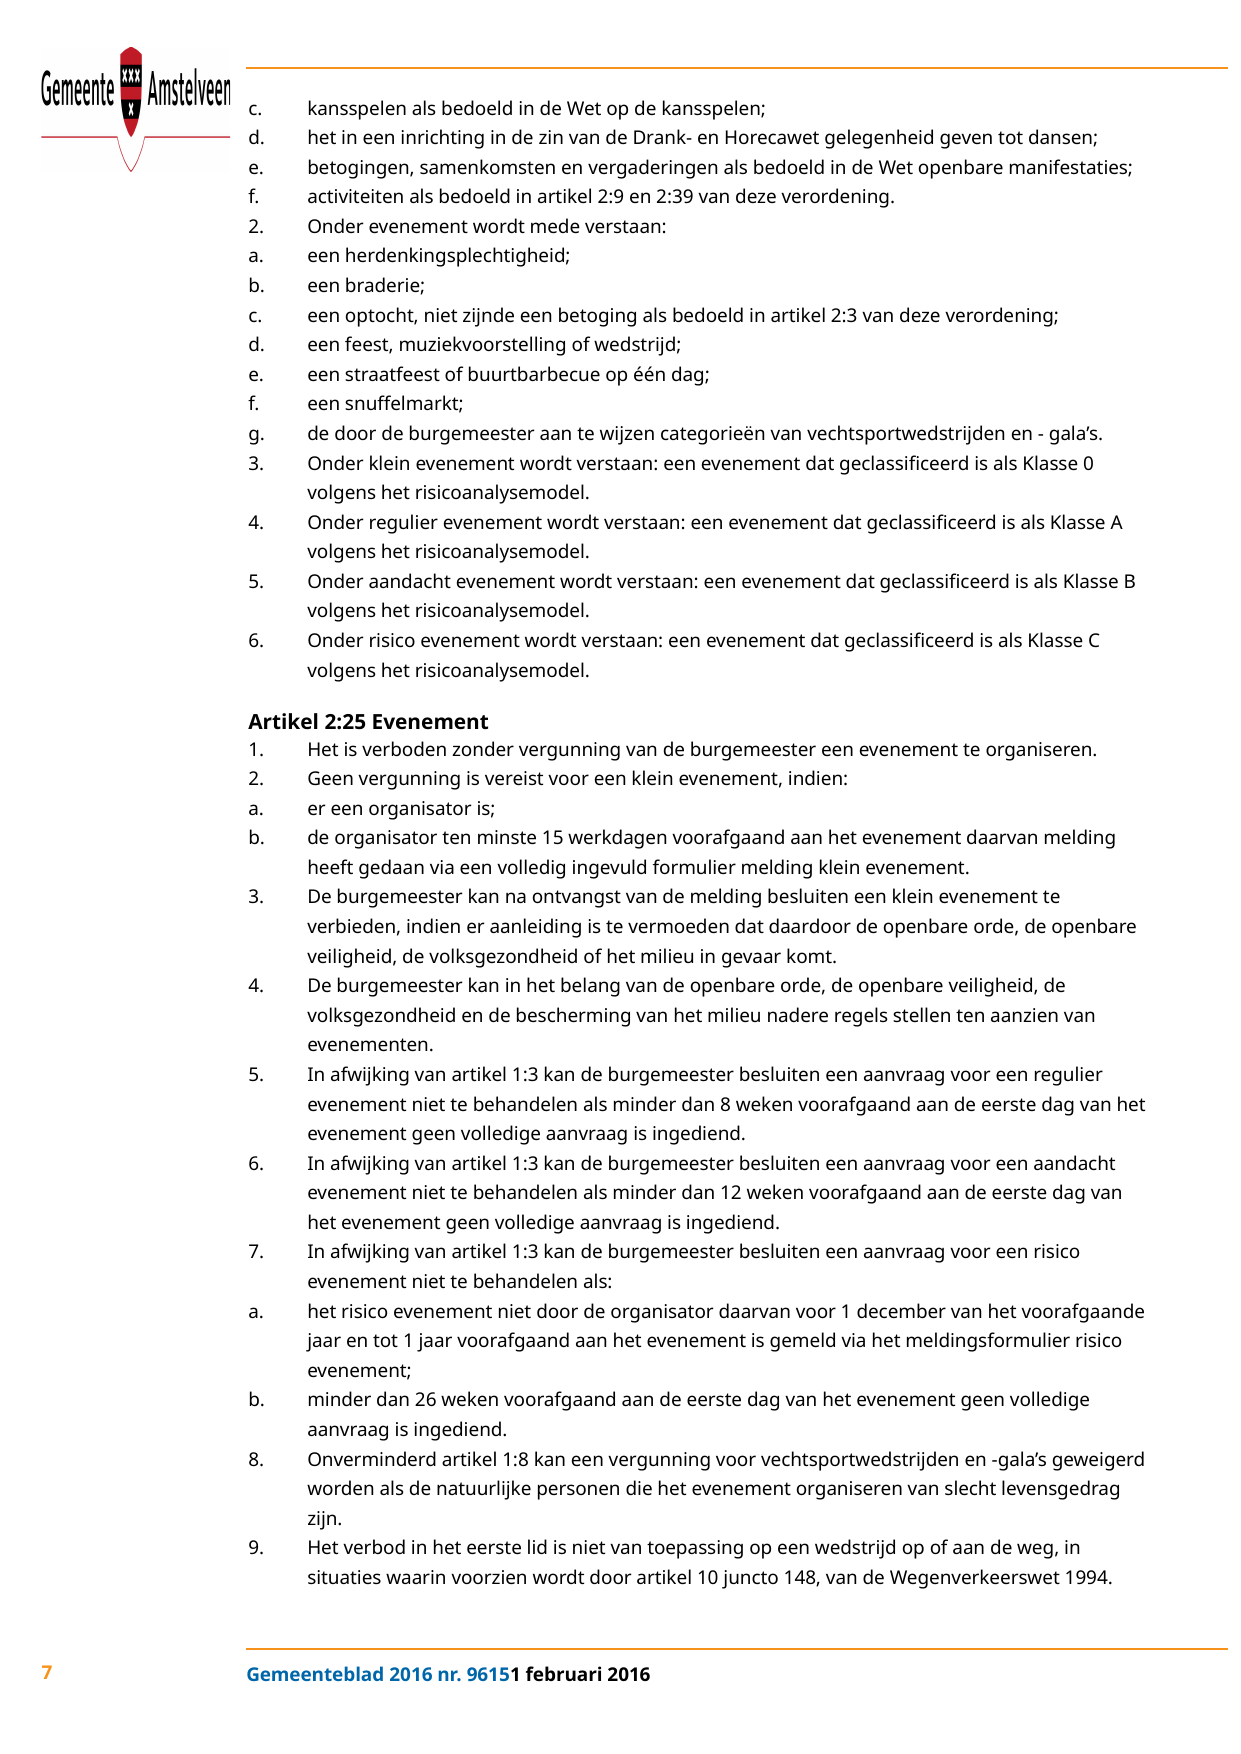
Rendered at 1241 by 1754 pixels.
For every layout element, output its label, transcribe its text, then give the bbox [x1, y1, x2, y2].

list een braderie; [248, 272, 1152, 298]
list een optocht, niet zijnde een betoging als bedoeld in artikel 2:3 van deze verordening; [248, 302, 1152, 328]
list Onder aandacht evenement wordt verstaan: een evenement dat geclassificeerd is als Klasse B volgens het risicoanalysemodel. [248, 568, 1152, 623]
list Onder risico evenement wordt verstaan: een evenement dat geclassificeerd is als Klasse C volgens het risicoanalysemodel. [248, 627, 1152, 683]
list het in een inrichting in de zin van de Drank- en Horecawet gelegenheid geven tot dansen; [248, 124, 1152, 150]
list een straatfeest of buurtbarbecue op één dag; [248, 361, 1152, 387]
list het risico evenement niet door de organisator daarvan voor 1 december van het voorafgaande jaar en tot 1 jaar voorafgaand aan het evenement is gemeld via het meldingsformulier risico evenement; [248, 1298, 1152, 1383]
list De burgemeester kan na ontvangst van de melding besluiten een klein evenement te verbieden, indien er aanleiding is te vermoeden dat daardoor de openbare orde, de openbare veiligheid, de volksgezondheid of het milieu in gevaar komt. [248, 884, 1152, 968]
list De burgemeester kan in het belang van de openbare orde, de openbare veiligheid, de volksgezondheid en de bescherming van het milieu nadere regels stellen ten aanzien van evenementen. [248, 972, 1152, 1057]
list Onder evenement wordt mede verstaan: [248, 213, 1152, 239]
list In afwijking van artikel 1:3 kan de burgemeester besluiten een aanvraag voor een risico evenement niet te behandelen als: [248, 1239, 1152, 1294]
list minder dan 26 weken voorafgaand aan de eerste dag van het evenement geen volledige aanvraag is ingediend. [248, 1387, 1152, 1442]
list Onder klein evenement wordt verstaan: een evenement dat geclassificeerd is als Klasse 0 volgens het risicoanalysemodel. [248, 450, 1152, 505]
list de organisator ten minste 15 werkdagen voorafgaand aan het evenement daarvan melding heeft gedaan via een volledig ingevuld formulier melding klein evenement. [248, 824, 1152, 880]
list In afwijking van artikel 1:3 kan de burgemeester besluiten een aanvraag voor een aandacht evenement niet te behandelen als minder dan 12 weken voorafgaand aan de eerste dag van het evenement geen volledige aanvraag is ingediend. [248, 1150, 1152, 1235]
list Onverminderd artikel 1:8 kan een vergunning voor vechtsportwedstrijden en -gala’s geweigerd worden als de natuurlijke personen die het evenement organiseren van slecht levensgedrag zijn. [248, 1446, 1152, 1531]
list er een organisator is; [248, 795, 1152, 821]
picture [41, 47, 231, 172]
list In afwijking van artikel 1:3 kan de burgemeester besluiten een aanvraag voor een regulier evenement niet te behandelen als minder dan 8 weken voorafgaand aan de eerste dag van het evenement geen volledige aanvraag is ingediend. [248, 1061, 1152, 1146]
list Geen vergunning is vereist voor een klein evenement, indien: [248, 765, 1152, 791]
text Artikel 2:25 Evenement [248, 707, 1152, 736]
list Onder regulier evenement wordt verstaan: een evenement dat geclassificeerd is als Klasse A volgens het risicoanalysemodel. [248, 509, 1152, 564]
list Het is verboden zonder vergunning van de burgemeester een evenement te organiseren. [248, 736, 1152, 761]
list een herdenkingsplechtigheid; [248, 243, 1152, 268]
list de door de burgemeester aan te wijzen categorieën van vechtsportwedstrijden en - gala’s. [248, 420, 1152, 446]
list Het verbod in het eerste lid is niet van toepassing op een wedstrijd op of aan de weg, in situaties waarin voorzien wordt door artikel 10 juncto 148, van de Wegenverkeerswet 1994. [248, 1534, 1152, 1590]
list activiteiten als bedoeld in artikel 2:9 en 2:39 van deze verordening. [248, 183, 1152, 209]
list een feest, muziekvoorstelling of wedstrijd; [248, 331, 1152, 357]
list een snuffelmarkt; [248, 391, 1152, 416]
list betogingen, samenkomsten en vergaderingen als bedoeld in de Wet openbare manifestaties; [248, 154, 1152, 180]
list kansspelen als bedoeld in de Wet op de kansspelen; [248, 95, 1152, 121]
